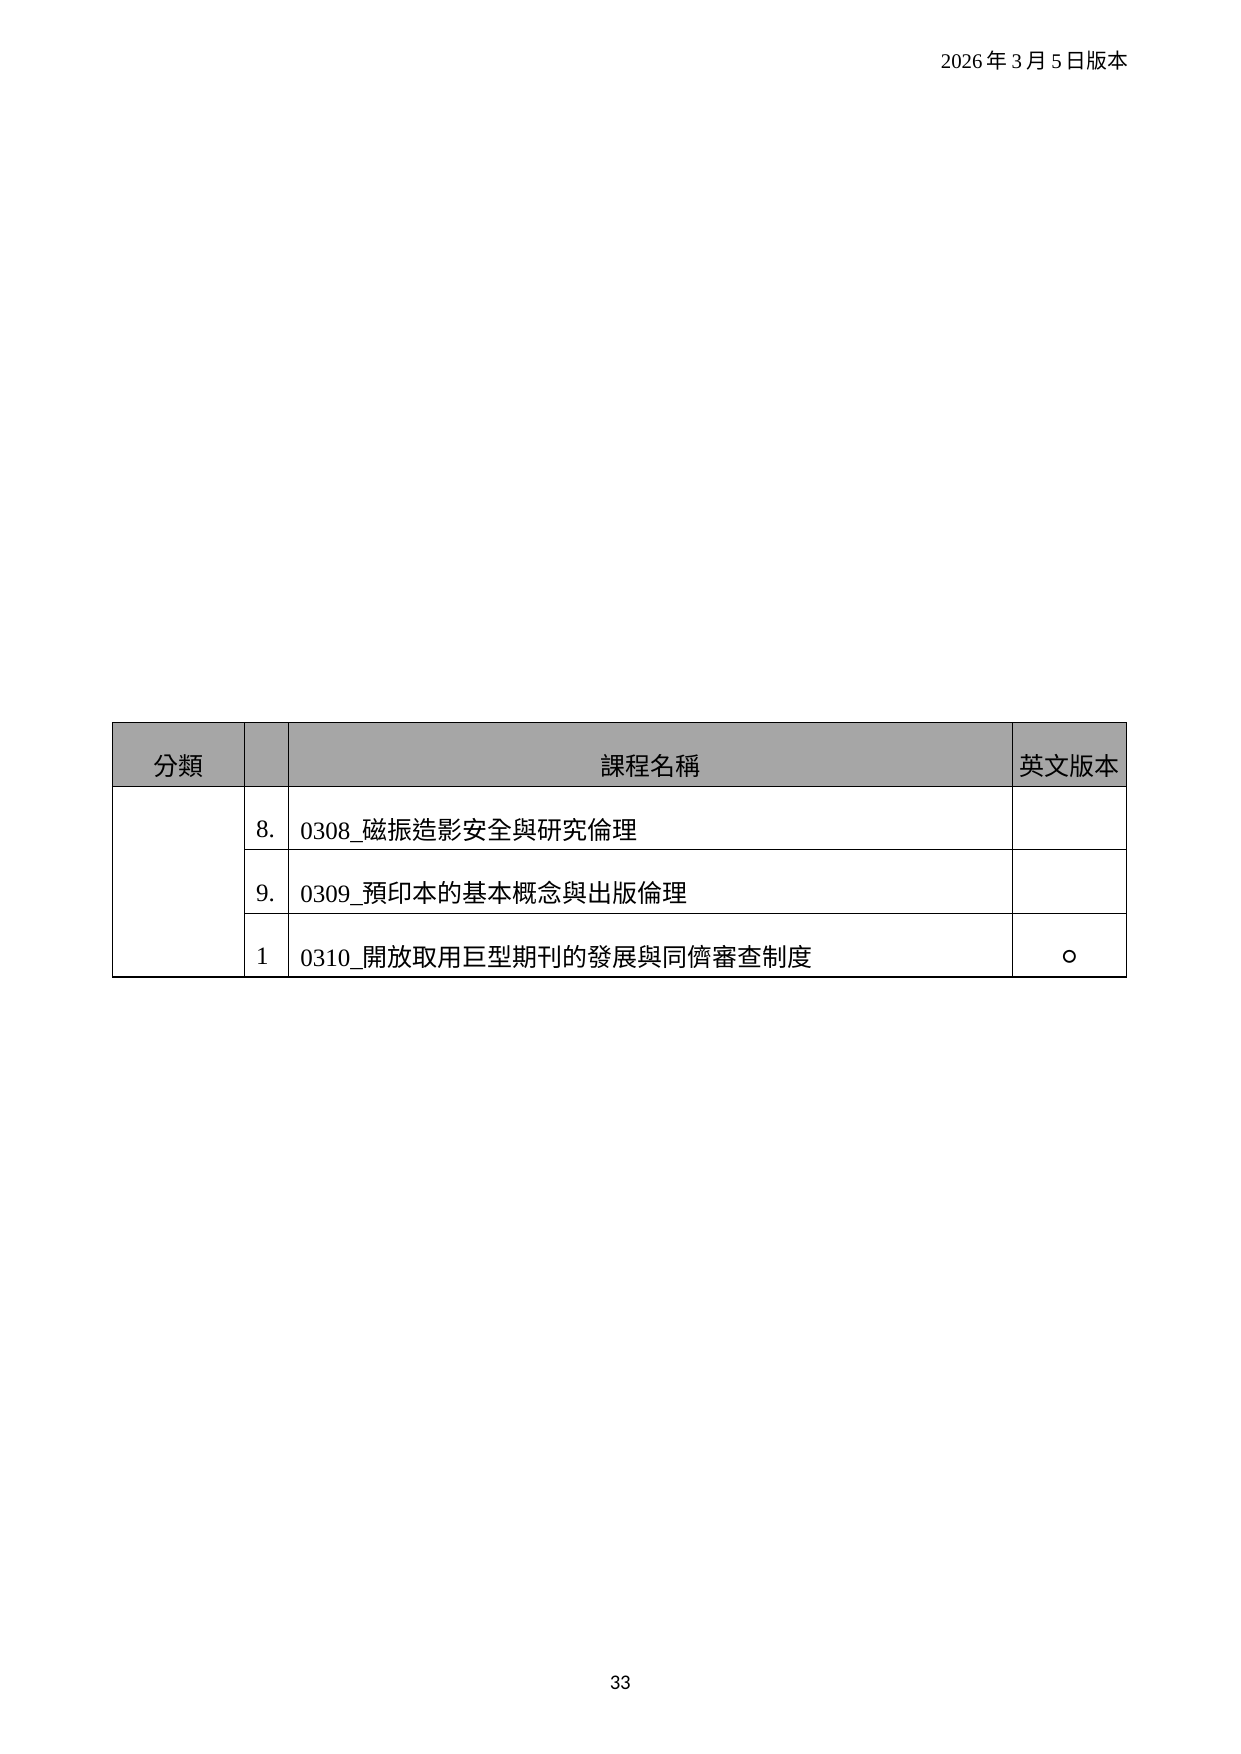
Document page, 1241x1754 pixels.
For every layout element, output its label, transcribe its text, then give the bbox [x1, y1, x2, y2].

table_cell [245, 914, 288, 976]
table_cell 0309_預印本的基本概念與出版倫理 [289, 850, 1012, 913]
table_cell [113, 787, 244, 976]
table_cell 0308_磁振造影安全與研究倫理 [289, 787, 1012, 849]
table_header [245, 723, 288, 786]
table_cell ○ [1013, 914, 1126, 976]
table_cell [245, 787, 288, 849]
table_header 分類 [113, 723, 244, 786]
table_cell [1013, 787, 1126, 849]
table_cell 0310_開放取用巨型期刊的發展與同儕審查制度 [289, 914, 1012, 976]
table_header 課程名稱 [289, 723, 1012, 786]
table_header 英文版本 [1013, 723, 1126, 786]
table_cell [245, 850, 288, 913]
table_cell [1013, 850, 1126, 913]
